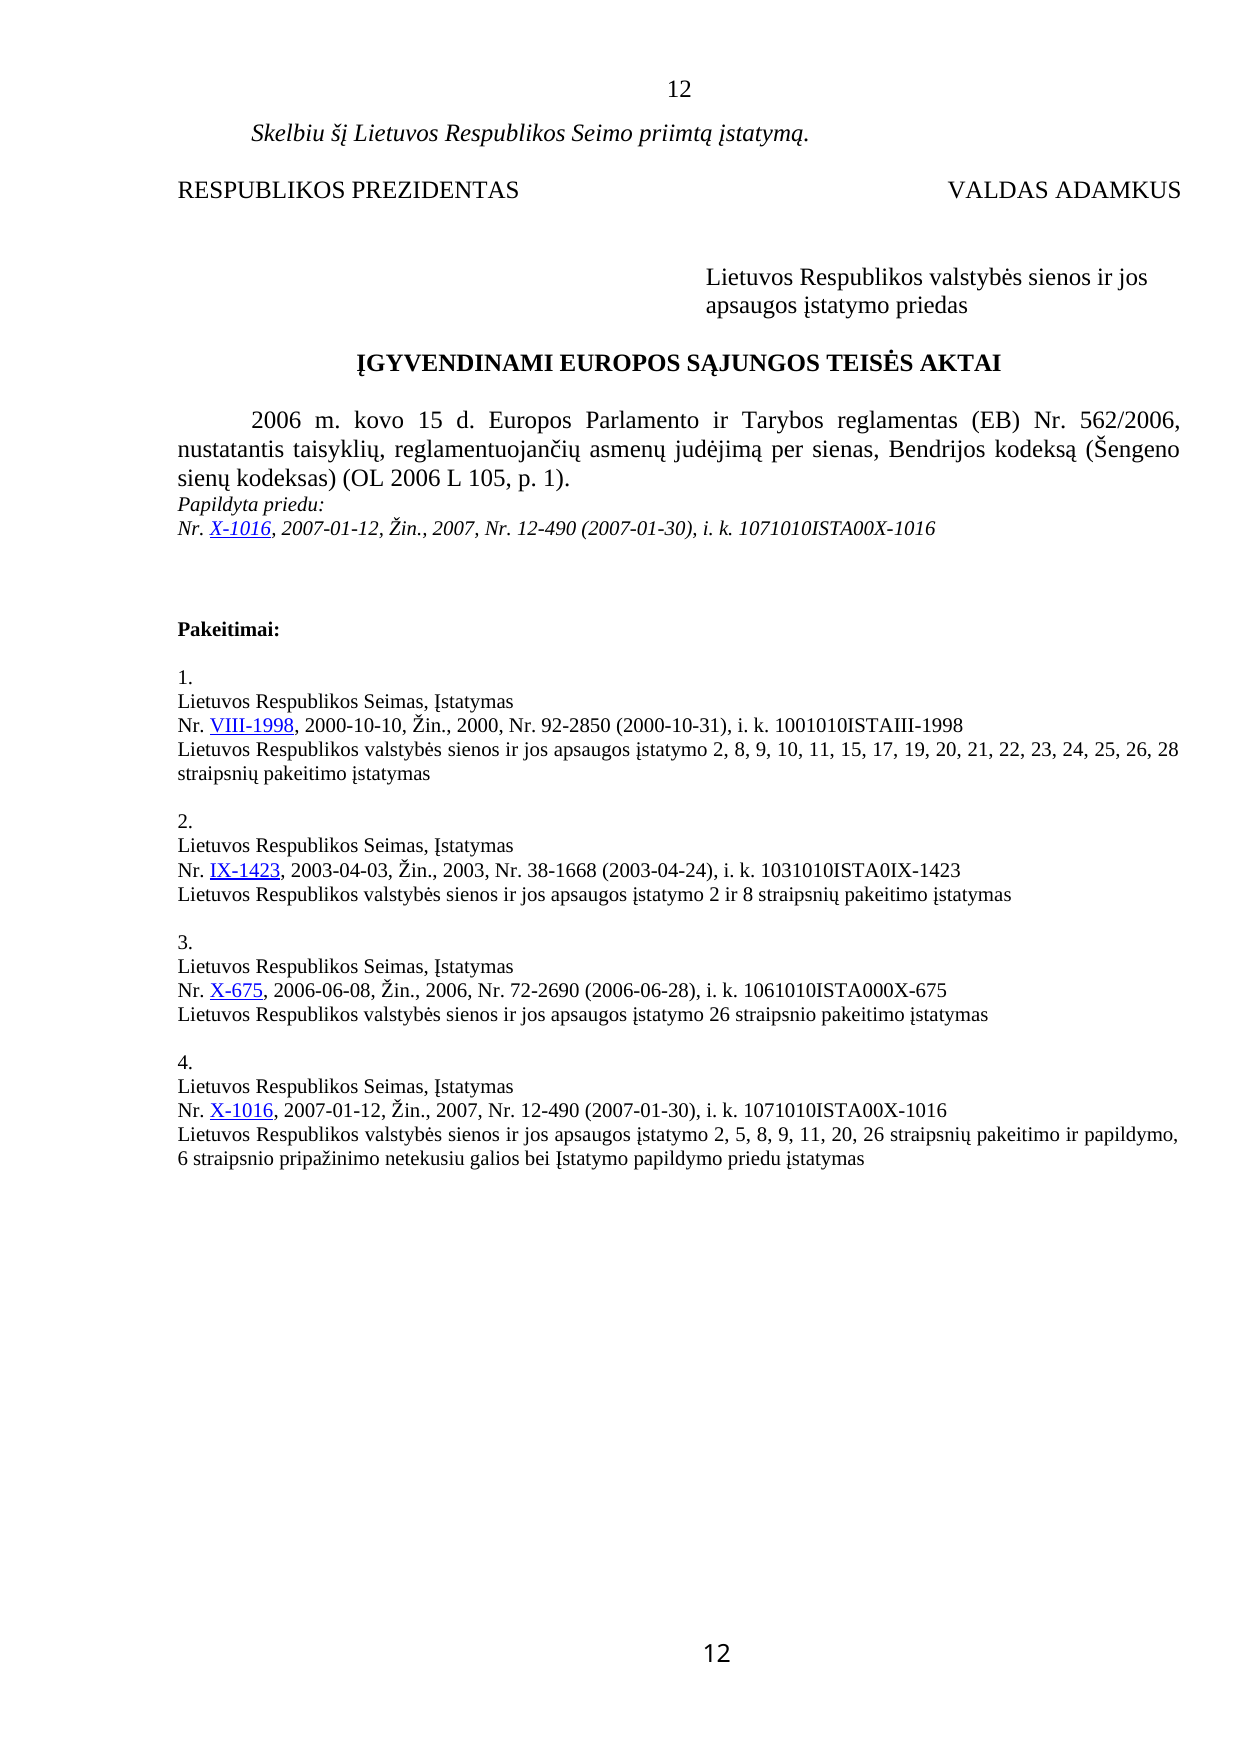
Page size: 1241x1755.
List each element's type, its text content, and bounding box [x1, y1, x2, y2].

text Nr. X-1016, 2007-01-12, Žin., 2007, Nr. 12-490 (2007-01-30), i. k. 1071010ISTA00X-1016 [177, 516, 1181, 540]
text 2. [177, 809, 1181, 833]
text Nr. X-1016, 2007-01-12, Žin., 2007, Nr. 12-490 (2007-01-30), i. k. 1071010ISTA00X-1016 [177, 1098, 1181, 1122]
text Nr. IX-1423, 2003-04-03, Žin., 2003, Nr. 38-1668 (2003-04-24), i. k. 1031010ISTA0IX-1423 [177, 857, 1181, 882]
text Lietuvos Respublikos valstybės sienos ir jos apsaugos įstatymo 2 ir 8 straipsnių pakeitimo įstatymas [177, 882, 1181, 906]
text 4. [177, 1050, 1181, 1074]
text Papildyta priedu: [177, 492, 1181, 516]
text Nr. VIII-1998, 2000-10-10, Žin., 2000, Nr. 92-2850 (2000-10-31), i. k. 1001010ISTAIII-1998 [177, 713, 1181, 737]
text Lietuvos Respublikos valstybės sienos ir jos apsaugos įstatymo 2, 5, 8, 9, 11, 20, 26 straipsnių pakeitimo ir papildymo, 6 straipsnio pripažinimo netekusiu galios bei Įstatymo papildymo priedu įstatymas [177, 1122, 1181, 1170]
text Lietuvos Respublikos Seimas, Įstatymas [177, 954, 1181, 978]
text RESPUBLIKOS PREZIDENTAS VALDAS ADAMKUS [177, 176, 1181, 204]
text Lietuvos Respublikos Seimas, Įstatymas [177, 833, 1181, 857]
text Lietuvos Respublikos valstybės sienos ir jos apsaugos įstatymo 2, 8, 9, 10, 11, 15, 17, 19, 20, 21, 22, 23, 24, 25, 26, 28 straipsnių pakeitimo įstatymas [177, 737, 1181, 785]
text 2006 m. kovo 15 d. Europos Parlamento ir Tarybos reglamentas (EB) Nr. 562/2006, nustatantis taisyklių, reglamentuojančių asmenų judėjimą per sienas, Bendrijos kodeksą (Šengeno sienų kodeksas) (OL 2006 L 105, p. 1). [177, 406, 1181, 492]
text Pakeitimai: [177, 617, 1181, 641]
text Lietuvos Respublikos Seimas, Įstatymas [177, 689, 1181, 713]
text ĮGYVENDINAMI EUROPOS SĄJUNGOS TEISĖS AKTAI [177, 348, 1181, 377]
text Lietuvos Respublikos Seimas, Įstatymas [177, 1074, 1181, 1098]
text Lietuvos Respublikos valstybės sienos ir jos apsaugos įstatymo 26 straipsnio pakeitimo įstatymas [177, 1002, 1181, 1026]
text apsaugos įstatymo priedas [706, 291, 1181, 319]
text Skelbiu šį Lietuvos Respublikos Seimo priimtą įstatymą. [177, 118, 1181, 147]
text 1. [177, 665, 1181, 689]
text Lietuvos Respublikos valstybės sienos ir jos [706, 262, 1181, 291]
text Nr. X-675, 2006-06-08, Žin., 2006, Nr. 72-2690 (2006-06-28), i. k. 1061010ISTA000X-675 [177, 978, 1181, 1002]
text 3. [177, 930, 1181, 954]
